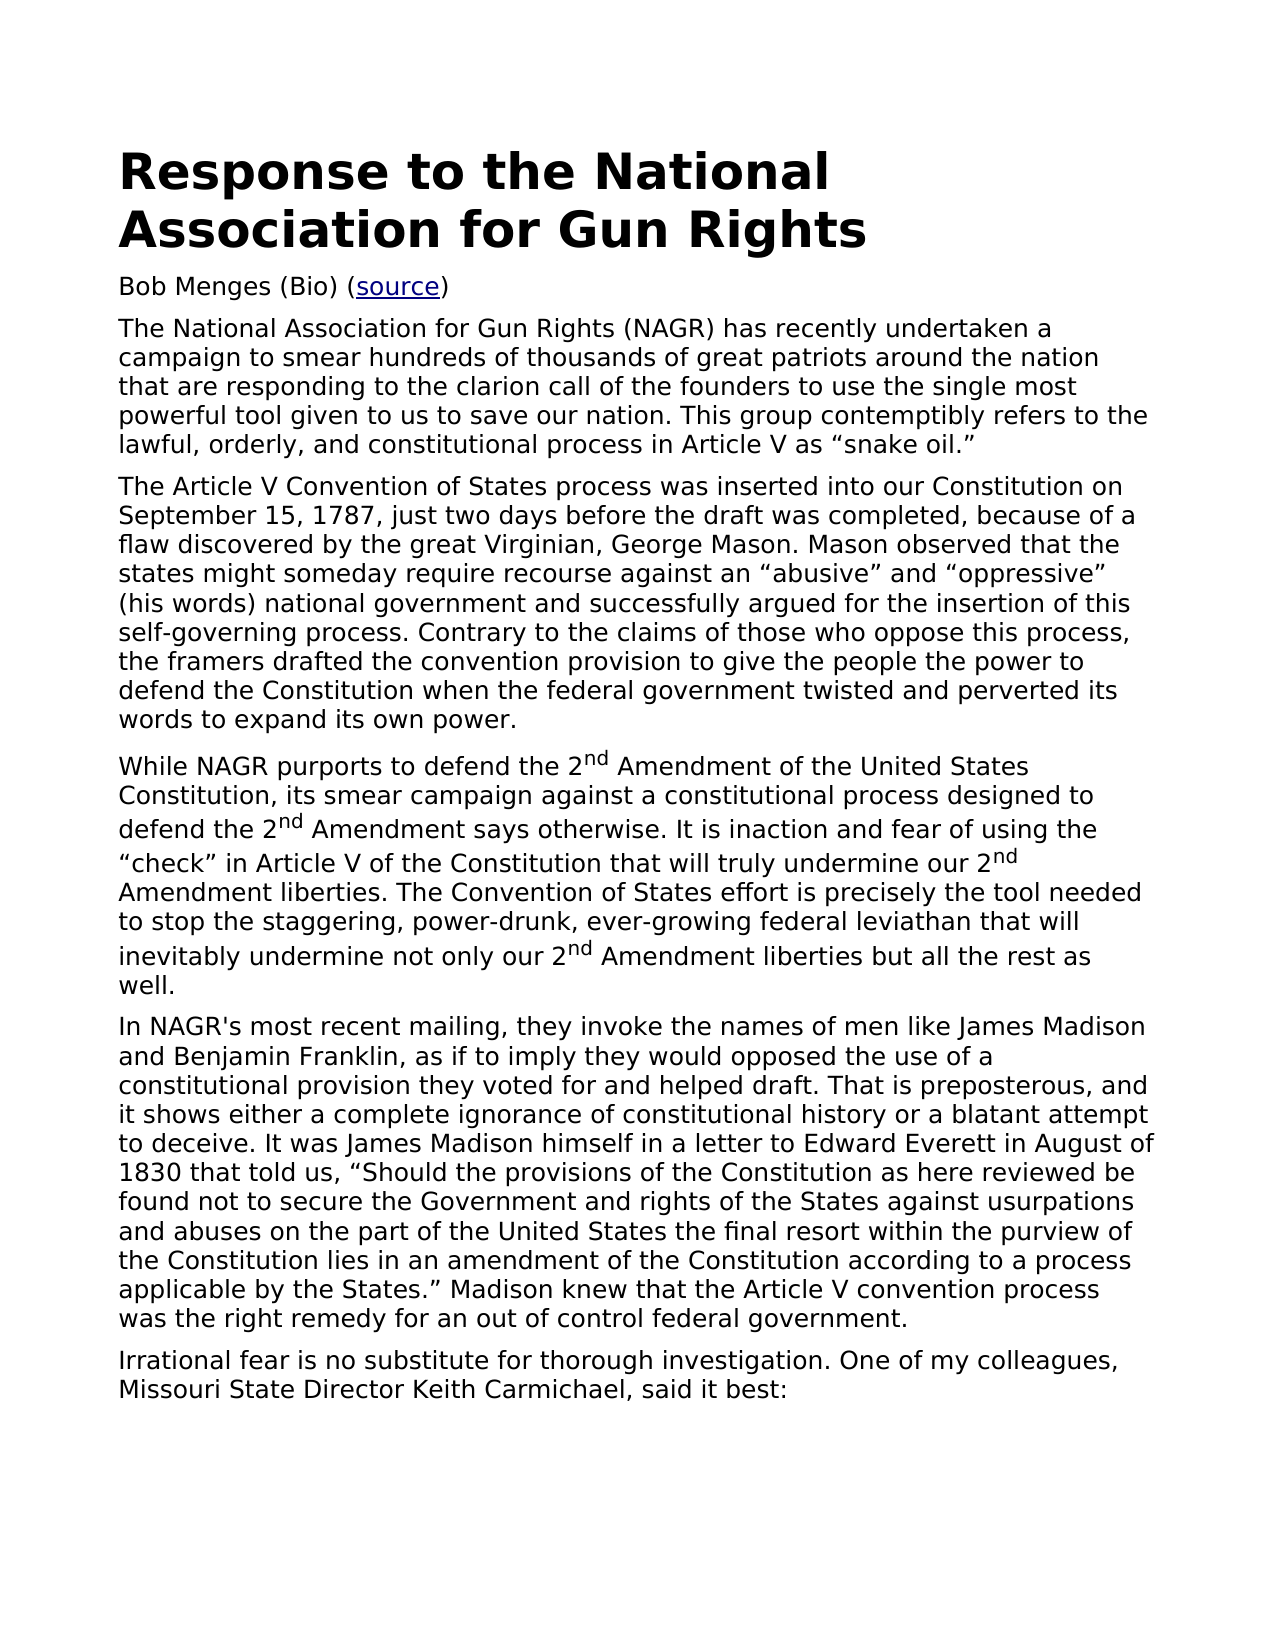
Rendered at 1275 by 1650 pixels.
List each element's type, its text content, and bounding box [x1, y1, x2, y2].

text The Article V Convention of States process was inserted into our Constitution on September 15, 1787, just two days before the draft was completed, because of a flaw discovered by the great Virginian, George Mason. Mason observed that the states might someday require recourse against an “abusive” and “oppressive” (his words) national government and successfully argued for the insertion of this self-governing process. Contrary to the claims of those who oppose this process, the framers drafted the convention provision to give the people the power to defend the Constitution when the federal government twisted and perverted its words to expand its own power. [118, 472, 1157, 734]
text The National Association for Gun Rights (NAGR) has recently undertaken a campaign to smear hundreds of thousands of great patriots around the nation that are responding to the clarion call of the founders to use the single most powerful tool given to us to save our nation. This group contemptibly refers to the lawful, orderly, and constitutional process in Article V as “snake oil.” [118, 314, 1157, 459]
text While NAGR purports to defend the 2nd Amendment of the United States Constitution, its smear campaign against a constitutional process designed to defend the 2nd Amendment says otherwise. It is inaction and fear of using the “check” in Article V of the Constitution that will truly undermine our 2nd Amendment liberties. The Convention of States effort is precisely the tool needed to stop the staggering, power-drunk, ever-growing federal leviathan that will inevitably undermine not only our 2nd Amendment liberties but all the rest as well. [118, 747, 1157, 1000]
text In NAGR's most recent mailing, they invoke the names of men like James Madison and Benjamin Franklin, as if to imply they would opposed the use of a constitutional provision they voted for and helped draft. That is preposterous, and it shows either a complete ignorance of constitutional history or a blatant attempt to deceive. It was James Madison himself in a letter to Edward Everett in August of 1830 that told us, “Should the provisions of the Constitution as here reviewed be found not to secure the Government and rights of the States against usurpations and abuses on the part of the United States the final resort within the purview of the Constitution lies in an amendment of the Constitution according to a process applicable by the States.” Madison knew that the Article V convention process was the right remedy for an out of control federal government. [118, 1012, 1157, 1333]
subtitle Response to the National Association for Gun Rights [118, 143, 1157, 259]
text Irrational fear is no substitute for thorough investigation. One of my colleagues, Missouri State Director Keith Carmichael, said it best: [118, 1346, 1157, 1404]
text Bob Menges (Bio) (source) [118, 272, 1157, 301]
